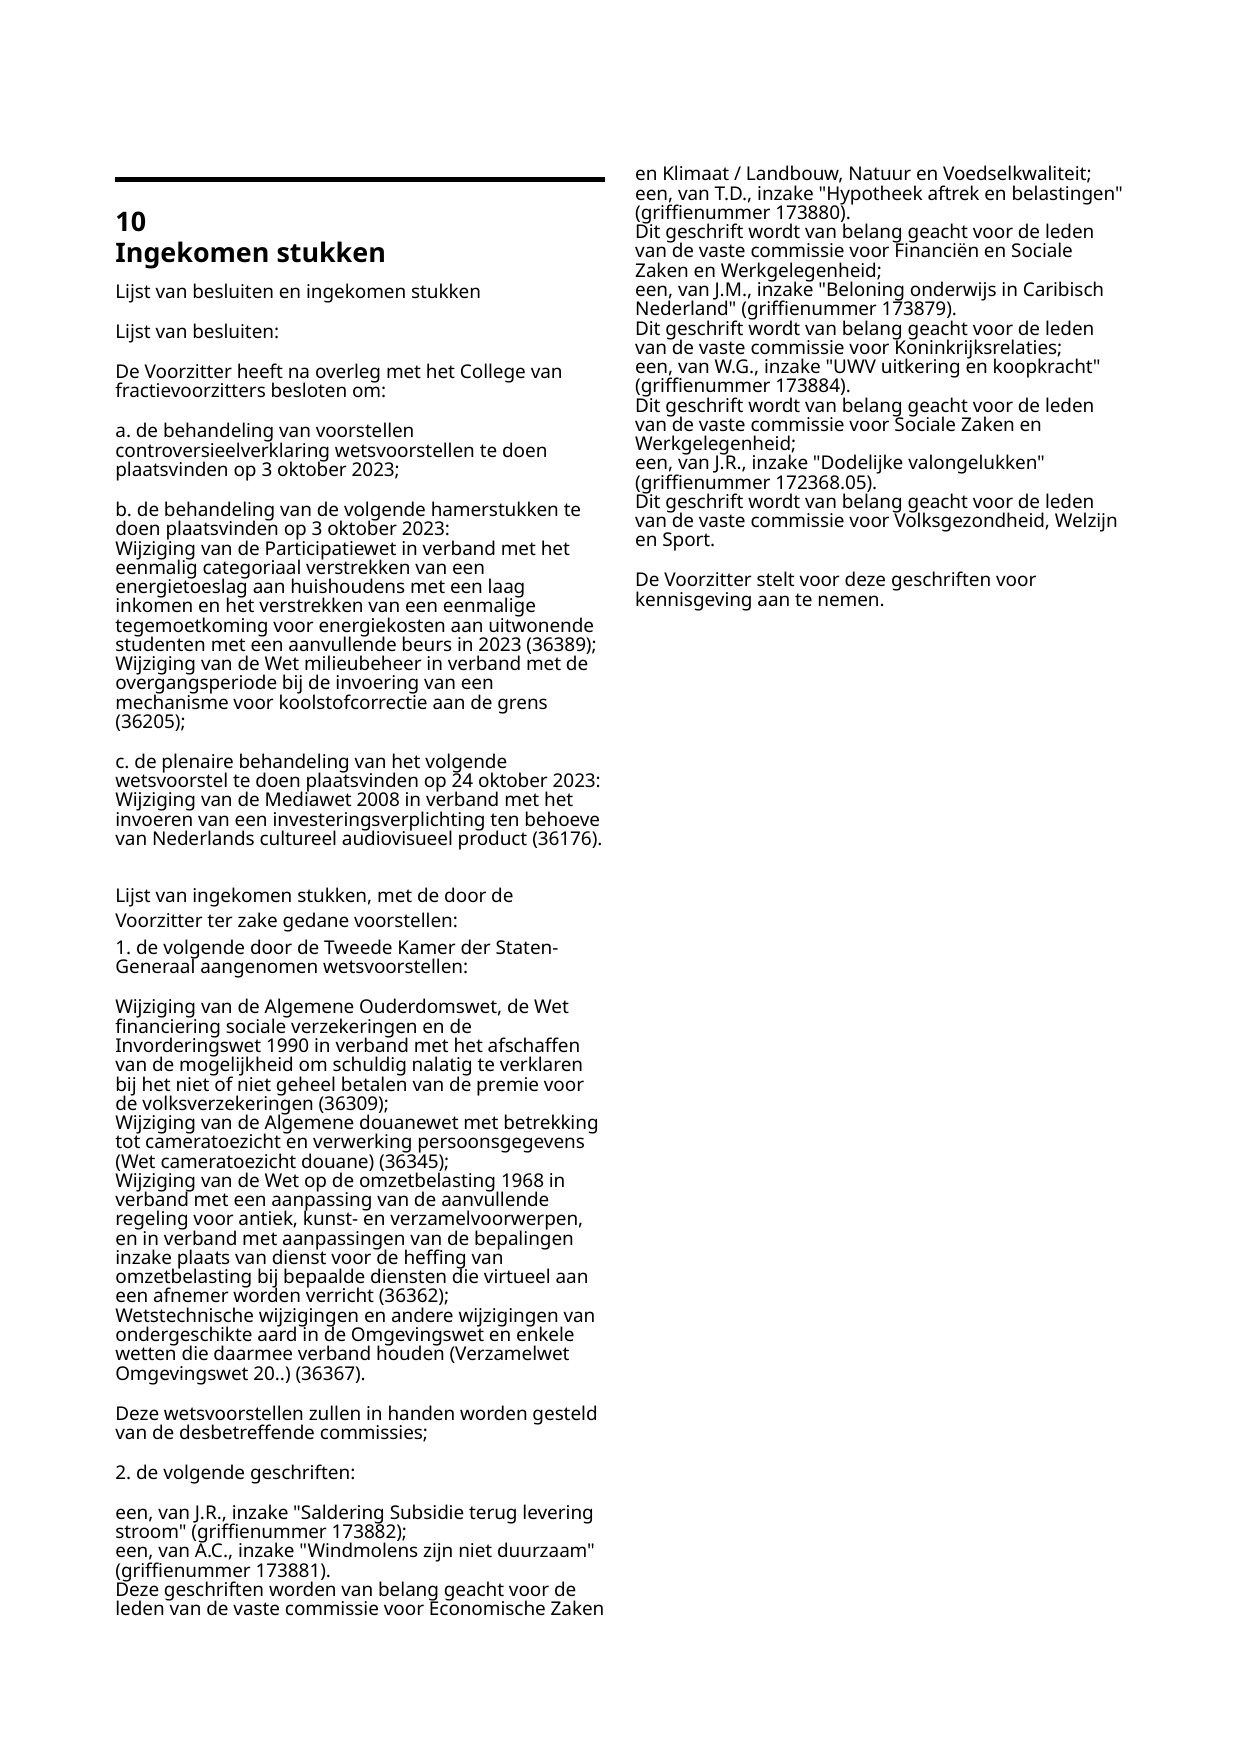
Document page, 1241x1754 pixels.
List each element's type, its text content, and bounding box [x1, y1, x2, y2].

text Dit geschrift wordt van belang geacht voor de leden van de vaste commissie voor Koninkrijksrelaties; [635, 319, 1125, 358]
text een, van J.R., inzake "Dodelijke valongelukken" (griffienummer 172368.05). [635, 454, 1125, 493]
text Wijziging van de Participatiewet in verband met het eenmalig categoriaal verstrekken van een energietoeslag aan huishoudens met een laag inkomen en het verstrekken van een eenmalige tegemoetkoming voor energiekosten aan uitwonende studenten met een aanvullende beurs in 2023 (36389); [115, 539, 605, 655]
text Dit geschrift wordt van belang geacht voor de leden van de vaste commissie voor Sociale Zaken en Werkgelegenheid; [635, 397, 1125, 454]
text Wijziging van de Wet op de omzetbelasting 1968 in verband met een aanpassing van de aanvullende regeling voor antiek, kunst- en verzamelvoorwerpen, en in verband met aanpassingen van de bepalingen inzake plaats van dienst voor de heffing van omzetbelasting bij bepaalde diensten die virtueel aan een afnemer worden verricht (36362); [115, 1172, 605, 1307]
text Wetstechnische wijzigingen en andere wijzigingen van ondergeschikte aard in de Omgevingswet en enkele wetten die daarmee verband houden (Verzamelwet Omgevingswet 20..) (36367). [115, 1307, 605, 1384]
text 1. de volgende door de Tweede Kamer der Staten-Generaal aangenomen wetsvoorstellen: [115, 939, 605, 978]
text Dit geschrift wordt van belang geacht voor de leden van de vaste commissie voor Volksgezondheid, Welzijn en Sport. [635, 493, 1125, 551]
text een, van A.C., inzake "Windmolens zijn niet duurzaam" (griffienummer 173881). [115, 1542, 605, 1581]
text Wijziging van de Algemene douanewet met betrekking tot cameratoezicht en verwerking persoonsgegevens (Wet cameratoezicht douane) (36345); [115, 1114, 605, 1172]
text Wijziging van de Mediawet 2008 in verband met het invoeren van een investeringsverplichting ten behoeve van Nederlands cultureel audiovisueel product (36176). [115, 791, 605, 849]
text De Voorzitter heeft na overleg met het College van fractievoorzitters besloten om: [115, 363, 605, 402]
text a. de behandeling van voorstellen controversieelverklaring wetsvoorstellen te doen plaatsvinden op 3 oktober 2023; [115, 422, 605, 480]
text Lijst van besluiten: [115, 323, 605, 342]
text Wijziging van de Algemene Ouderdomswet, de Wet financiering sociale verzekeringen en de Invorderingswet 1990 in verband met het afschaffen van de mogelijkheid om schuldig nalatig te verklaren bij het niet of niet geheel betalen van de premie voor de volksverzekeringen (36309); [115, 998, 605, 1114]
text Wijziging van de Wet milieubeheer in verband met de overgangsperiode bij de invoering van een mechanisme voor koolstofcorrectie aan de grens (36205); [115, 655, 605, 732]
text Deze wetsvoorstellen zullen in handen worden gesteld van de desbetreffende commissies; [115, 1404, 605, 1443]
text 10 [115, 203, 605, 239]
text 2. de volgende geschriften: [115, 1464, 605, 1483]
text Ingekomen stukken [115, 239, 605, 283]
text b. de behandeling van de volgende hamerstukken te doen plaatsvinden op 3 oktober 2023: [115, 501, 605, 539]
text Dit geschrift wordt van belang geacht voor de leden van de vaste commissie voor Financiën en Sociale Zaken en Werkgelegenheid; [635, 223, 1125, 281]
text en Klimaat / Landbouw, Natuur en Voedselkwaliteit; [635, 165, 1125, 184]
text Deze geschriften worden van belang geacht voor de leden van de vaste commissie voor Economische Zaken [115, 1581, 605, 1619]
text c. de plenaire behandeling van het volgende wetsvoorstel te doen plaatsvinden op 24 oktober 2023: [115, 753, 605, 791]
text een, van J.R., inzake "Saldering Subsidie terug levering stroom" (griffienummer 173882); [115, 1504, 605, 1542]
text een, van W.G., inzake "UWV uitkering en koopkracht" (griffienummer 173884). [635, 358, 1125, 397]
text De Voorzitter stelt voor deze geschriften voor kennisgeving aan te nemen. [635, 571, 1125, 610]
text een, van J.M., inzake "Beloning onderwijs in Caribisch Nederland" (griffienummer 173879). [635, 281, 1125, 319]
text Lijst van besluiten en ingekomen stukken [115, 283, 605, 302]
text een, van T.D., inzake "Hypotheek aftrek en belastingen" (griffienummer 173880). [635, 184, 1125, 223]
text Lijst van ingekomen stukken, met de door de Voorzitter ter zake gedane voorstellen: [115, 882, 605, 933]
